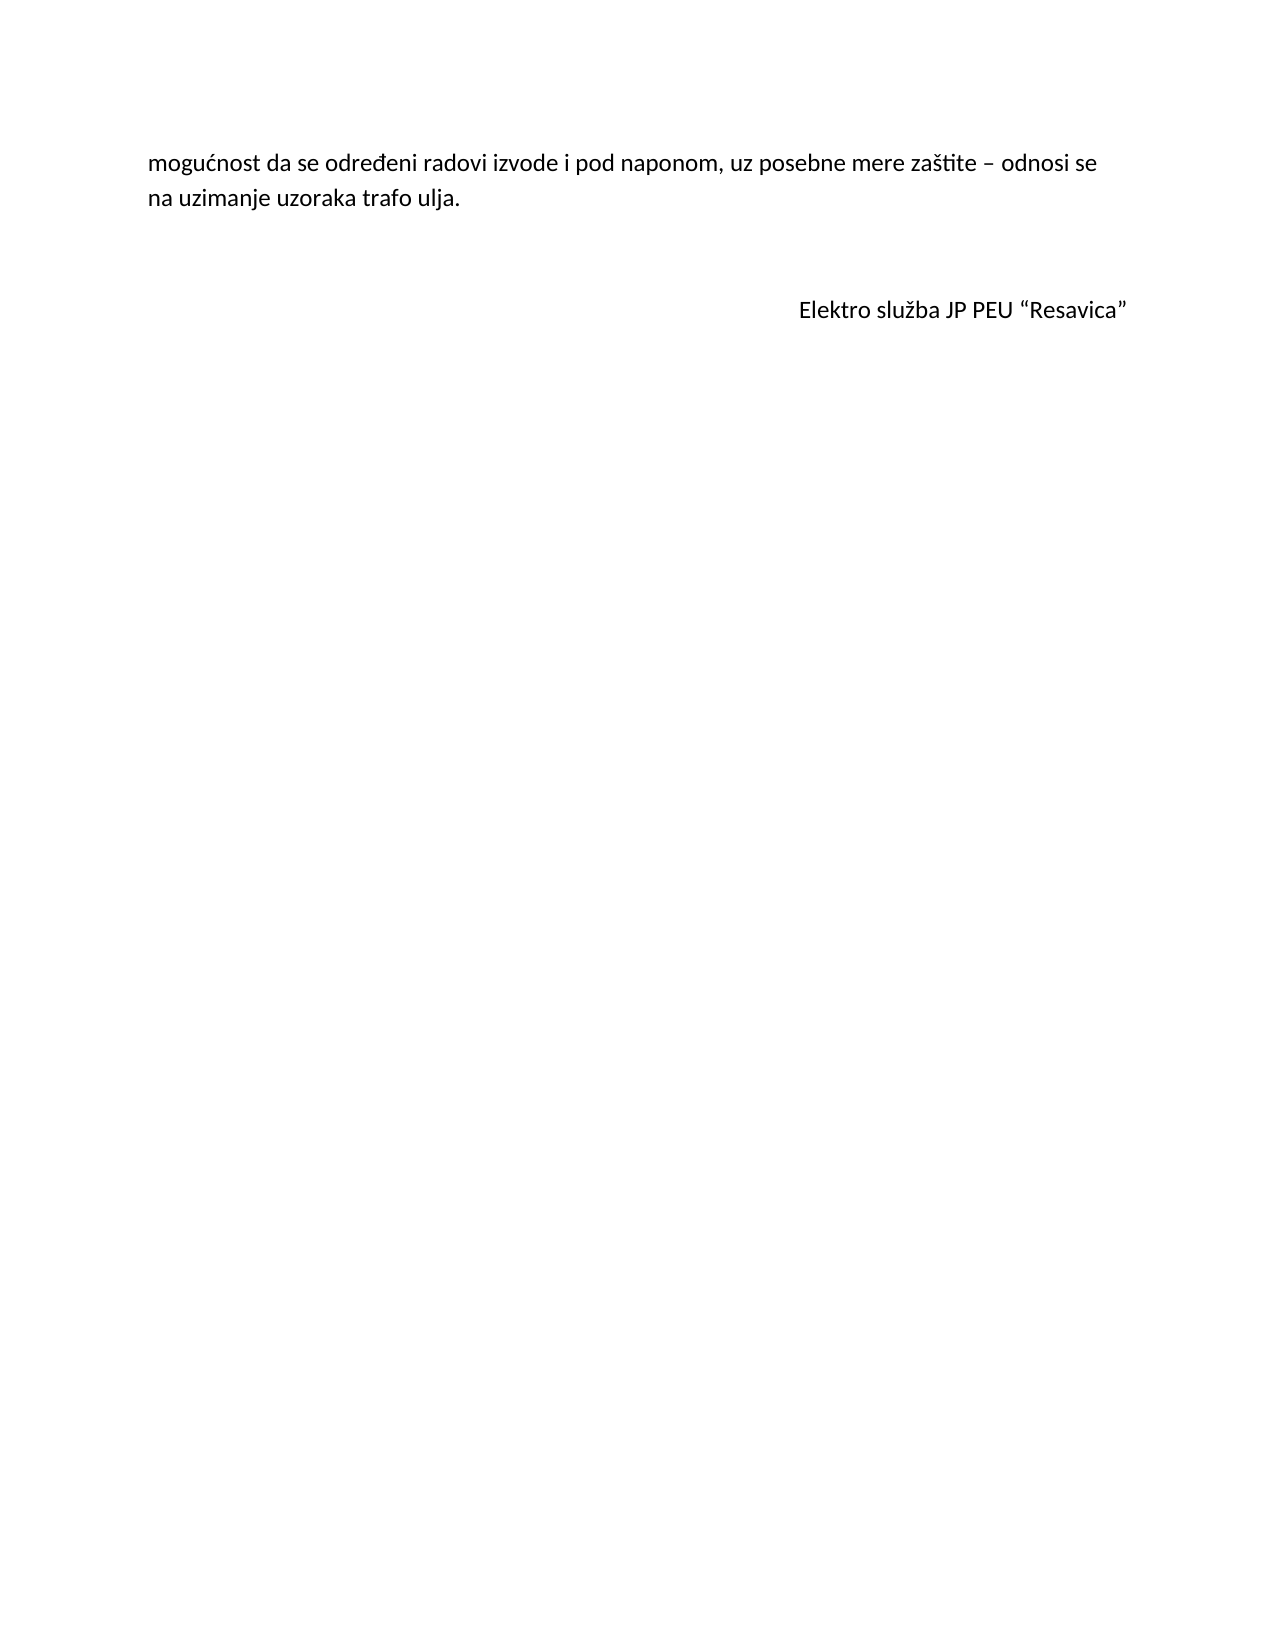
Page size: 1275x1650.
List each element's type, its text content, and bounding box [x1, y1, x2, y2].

text mogućnost da se određeni radovi izvode i pod naponom, uz posebne mere zaštite – odnosi se na uzimanje uzoraka trafo ulja. [148, 148, 1127, 213]
text Elektro služba JP PEU “Resavica” [148, 294, 1127, 325]
